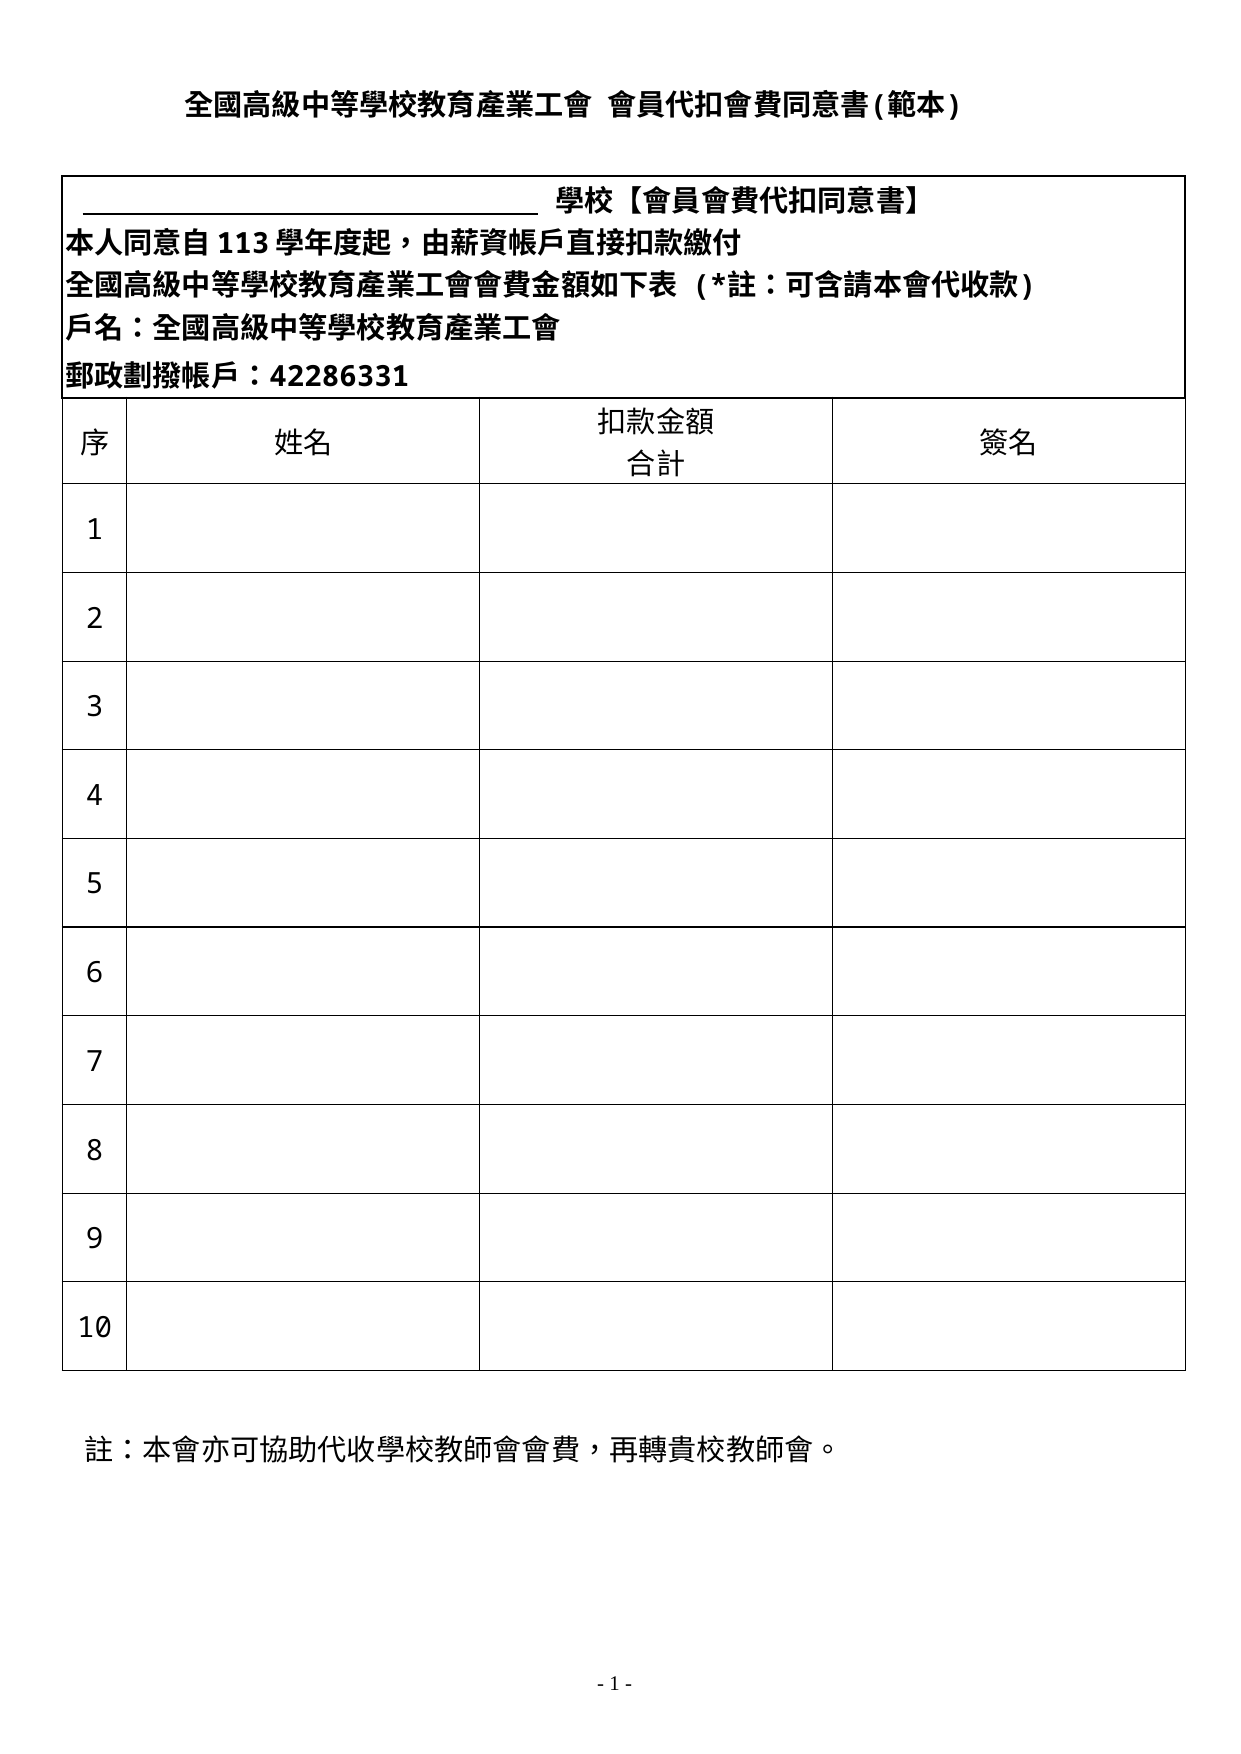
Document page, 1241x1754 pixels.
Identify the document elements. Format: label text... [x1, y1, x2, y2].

table_header 學校【會員會費代扣同意書】 本人同意自113學年度起，由薪資帳戶直接扣款繳付 全國高級中等學校教育產業工會會費金額如下表 (*註：可含請本會代收款) 戶名：全國高級中等學校教育產業工會 郵政劃撥帳戶：42286331 [63, 177, 1184, 397]
table_cell 9 [63, 1194, 126, 1281]
table_cell [480, 1105, 832, 1192]
table_cell [480, 573, 832, 661]
table_cell [127, 839, 479, 926]
table_cell [127, 1016, 479, 1104]
table_cell [480, 1016, 832, 1104]
table_cell 5 [63, 839, 126, 926]
table_cell [833, 1282, 1185, 1370]
table_cell [833, 750, 1185, 838]
table_cell [127, 1282, 479, 1370]
table_cell 3 [63, 662, 126, 749]
table_cell 2 [63, 573, 126, 661]
table_cell [480, 1282, 832, 1370]
table_cell [833, 484, 1185, 572]
table_cell 姓名 [127, 399, 479, 483]
table_cell 4 [63, 750, 126, 838]
text 註：本會亦可協助代收學校教師會會費，再轉貴校教師會。 [84, 1421, 1169, 1471]
table_cell 1 [63, 484, 126, 572]
table_cell 6 [63, 928, 126, 1015]
table_cell 簽名 [833, 399, 1185, 483]
table_cell [833, 1016, 1185, 1104]
table_cell [833, 1194, 1185, 1281]
table_cell [833, 573, 1185, 661]
table_cell [480, 484, 832, 572]
table_cell [127, 750, 479, 838]
table_cell 8 [63, 1105, 126, 1192]
table_cell [833, 662, 1185, 749]
table_cell [480, 662, 832, 749]
table_cell 10 [63, 1282, 126, 1370]
text 全國高級中等學校教育產業工會 會員代扣會費同意書(範本) [84, 75, 1169, 125]
table_cell 7 [63, 1016, 126, 1104]
table_cell [127, 928, 479, 1015]
table_cell [833, 1105, 1185, 1192]
table_cell [127, 662, 479, 749]
table_cell [480, 928, 832, 1015]
table_cell [480, 750, 832, 838]
table_cell [833, 839, 1185, 926]
table_cell [480, 1194, 832, 1281]
table_cell [127, 484, 479, 572]
table_cell 扣款金額 合計 [480, 399, 832, 483]
table_cell [127, 1105, 479, 1192]
table_cell [480, 839, 832, 926]
table_cell [127, 573, 479, 661]
table_cell 序 [63, 399, 126, 483]
table_cell [127, 1194, 479, 1281]
table_cell [833, 928, 1185, 1015]
